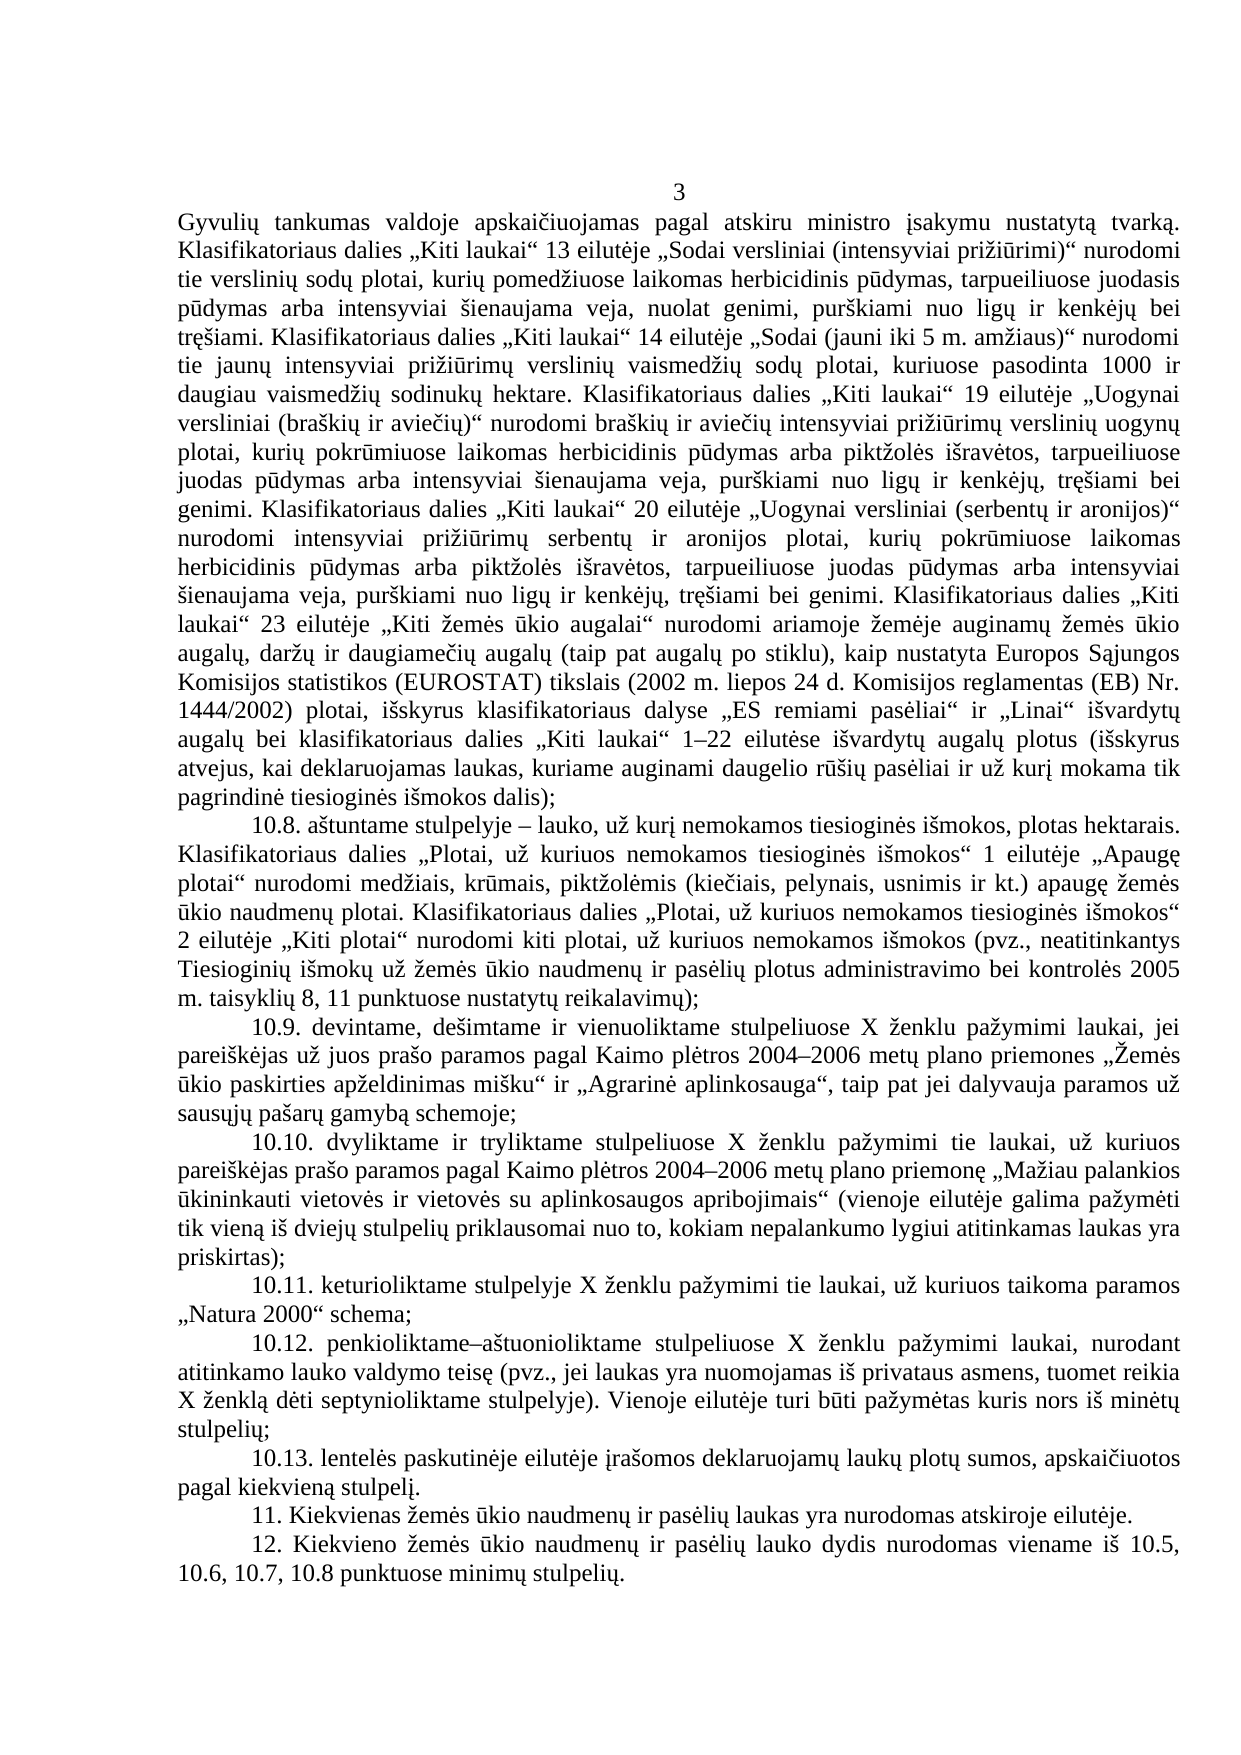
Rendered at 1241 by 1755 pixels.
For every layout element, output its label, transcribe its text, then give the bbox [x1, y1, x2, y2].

text 12. Kiekvieno žemės ūkio naudmenų ir pasėlių lauko dydis nurodomas viename iš 10.5, 10.6, 10.7, 10.8 punktuose minimų stulpelių. [177, 1529, 1181, 1587]
text Gyvulių tankumas valdoje apskaičiuojamas pagal atskiru ministro įsakymu nustatytą tvarką. Klasifikatoriaus dalies „Kiti laukai“ 13 eilutėje „Sodai versliniai (intensyviai prižiūrimi)“ nurodomi tie verslinių sodų plotai, kurių pomedžiuose laikomas herbicidinis pūdymas, tarpueiliuose juodasis pūdymas arba intensyviai šienaujama veja, nuolat genimi, purškiami nuo ligų ir kenkėjų bei tręšiami. Klasifikatoriaus dalies „Kiti laukai“ 14 eilutėje „Sodai (jauni iki 5 m. amžiaus)“ nurodomi tie jaunų intensyviai prižiūrimų verslinių vaismedžių sodų plotai, kuriuose pasodinta 1000 ir daugiau vaismedžių sodinukų hektare. Klasifikatoriaus dalies „Kiti laukai“ 19 eilutėje „Uogynai versliniai (braškių ir aviečių)“ nurodomi braškių ir aviečių intensyviai prižiūrimų verslinių uogynų plotai, kurių pokrūmiuose laikomas herbicidinis pūdymas arba piktžolės išravėtos, tarpueiliuose juodas pūdymas arba intensyviai šienaujama veja, purškiami nuo ligų ir kenkėjų, tręšiami bei genimi. Klasifikatoriaus dalies „Kiti laukai“ 20 eilutėje „Uogynai versliniai (serbentų ir aronijos)“ nurodomi intensyviai prižiūrimų serbentų ir aronijos plotai, kurių pokrūmiuose laikomas herbicidinis pūdymas arba piktžolės išravėtos, tarpueiliuose juodas pūdymas arba intensyviai šienaujama veja, purškiami nuo ligų ir kenkėjų, tręšiami bei genimi. Klasifikatoriaus dalies „Kiti laukai“ 23 eilutėje „Kiti žemės ūkio augalai“ nurodomi ariamoje žemėje auginamų žemės ūkio augalų, daržų ir daugiamečių augalų (taip pat augalų po stiklu), kaip nustatyta Europos Sąjungos Komisijos statistikos (EUROSTAT) tikslais (2002 m. liepos 24 d. Komisijos reglamentas (EB) Nr. 1444/2002) plotai, išskyrus klasifikatoriaus dalyse „ES remiami pasėliai“ ir „Linai“ išvardytų augalų bei klasifikatoriaus dalies „Kiti laukai“ 1–22 eilutėse išvardytų augalų plotus (išskyrus atvejus, kai deklaruojamas laukas, kuriame auginami daugelio rūšių pasėliai ir už kurį mokama tik pagrindinė tiesioginės išmokos dalis); [177, 207, 1181, 810]
text 10.9. devintame, dešimtame ir vienuoliktame stulpeliuose X ženklu pažymimi laukai, jei pareiškėjas už juos prašo paramos pagal Kaimo plėtros 2004–2006 metų plano priemones „Žemės ūkio paskirties apželdinimas mišku“ ir „Agrarinė aplinkosauga“, taip pat jei dalyvauja paramos už sausųjų pašarų gamybą schemoje; [177, 1012, 1181, 1127]
text 10.12. penkioliktame–aštuonioliktame stulpeliuose X ženklu pažymimi laukai, nurodant atitinkamo lauko valdymo teisę (pvz., jei laukas yra nuomojamas iš privataus asmens, tuomet reikia X ženklą dėti septynioliktame stulpelyje). Vienoje eilutėje turi būti pažymėtas kuris nors iš minėtų stulpelių; [177, 1328, 1181, 1443]
text 10.11. keturioliktame stulpelyje X ženklu pažymimi tie laukai, už kuriuos taikoma paramos „Natura 2000“ schema; [177, 1270, 1181, 1328]
text 10.8. aštuntame stulpelyje – lauko, už kurį nemokamos tiesioginės išmokos, plotas hektarais. Klasifikatoriaus dalies „Plotai, už kuriuos nemokamos tiesioginės išmokos“ 1 eilutėje „Apaugę plotai“ nurodomi medžiais, krūmais, piktžolėmis (kiečiais, pelynais, usnimis ir kt.) apaugę žemės ūkio naudmenų plotai. Klasifikatoriaus dalies „Plotai, už kuriuos nemokamos tiesioginės išmokos“ 2 eilutėje „Kiti plotai“ nurodomi kiti plotai, už kuriuos nemokamos išmokos (pvz., neatitinkantys Tiesioginių išmokų už žemės ūkio naudmenų ir pasėlių plotus administravimo bei kontrolės 2005 m. taisyklių 8, 11 punktuose nustatytų reikalavimų); [177, 810, 1181, 1012]
text 10.10. dvyliktame ir tryliktame stulpeliuose X ženklu pažymimi tie laukai, už kuriuos pareiškėjas prašo paramos pagal Kaimo plėtros 2004–2006 metų plano priemonę „Mažiau palankios ūkininkauti vietovės ir vietovės su aplinkosaugos apribojimais“ (vienoje eilutėje galima pažymėti tik vieną iš dviejų stulpelių priklausomai nuo to, kokiam nepalankumo lygiui atitinkamas laukas yra priskirtas); [177, 1127, 1181, 1270]
text 11. Kiekvienas žemės ūkio naudmenų ir pasėlių laukas yra nurodomas atskiroje eilutėje. [177, 1500, 1181, 1529]
text 10.13. lentelės paskutinėje eilutėje įrašomos deklaruojamų laukų plotų sumos, apskaičiuotos pagal kiekvieną stulpelį. [177, 1443, 1181, 1500]
